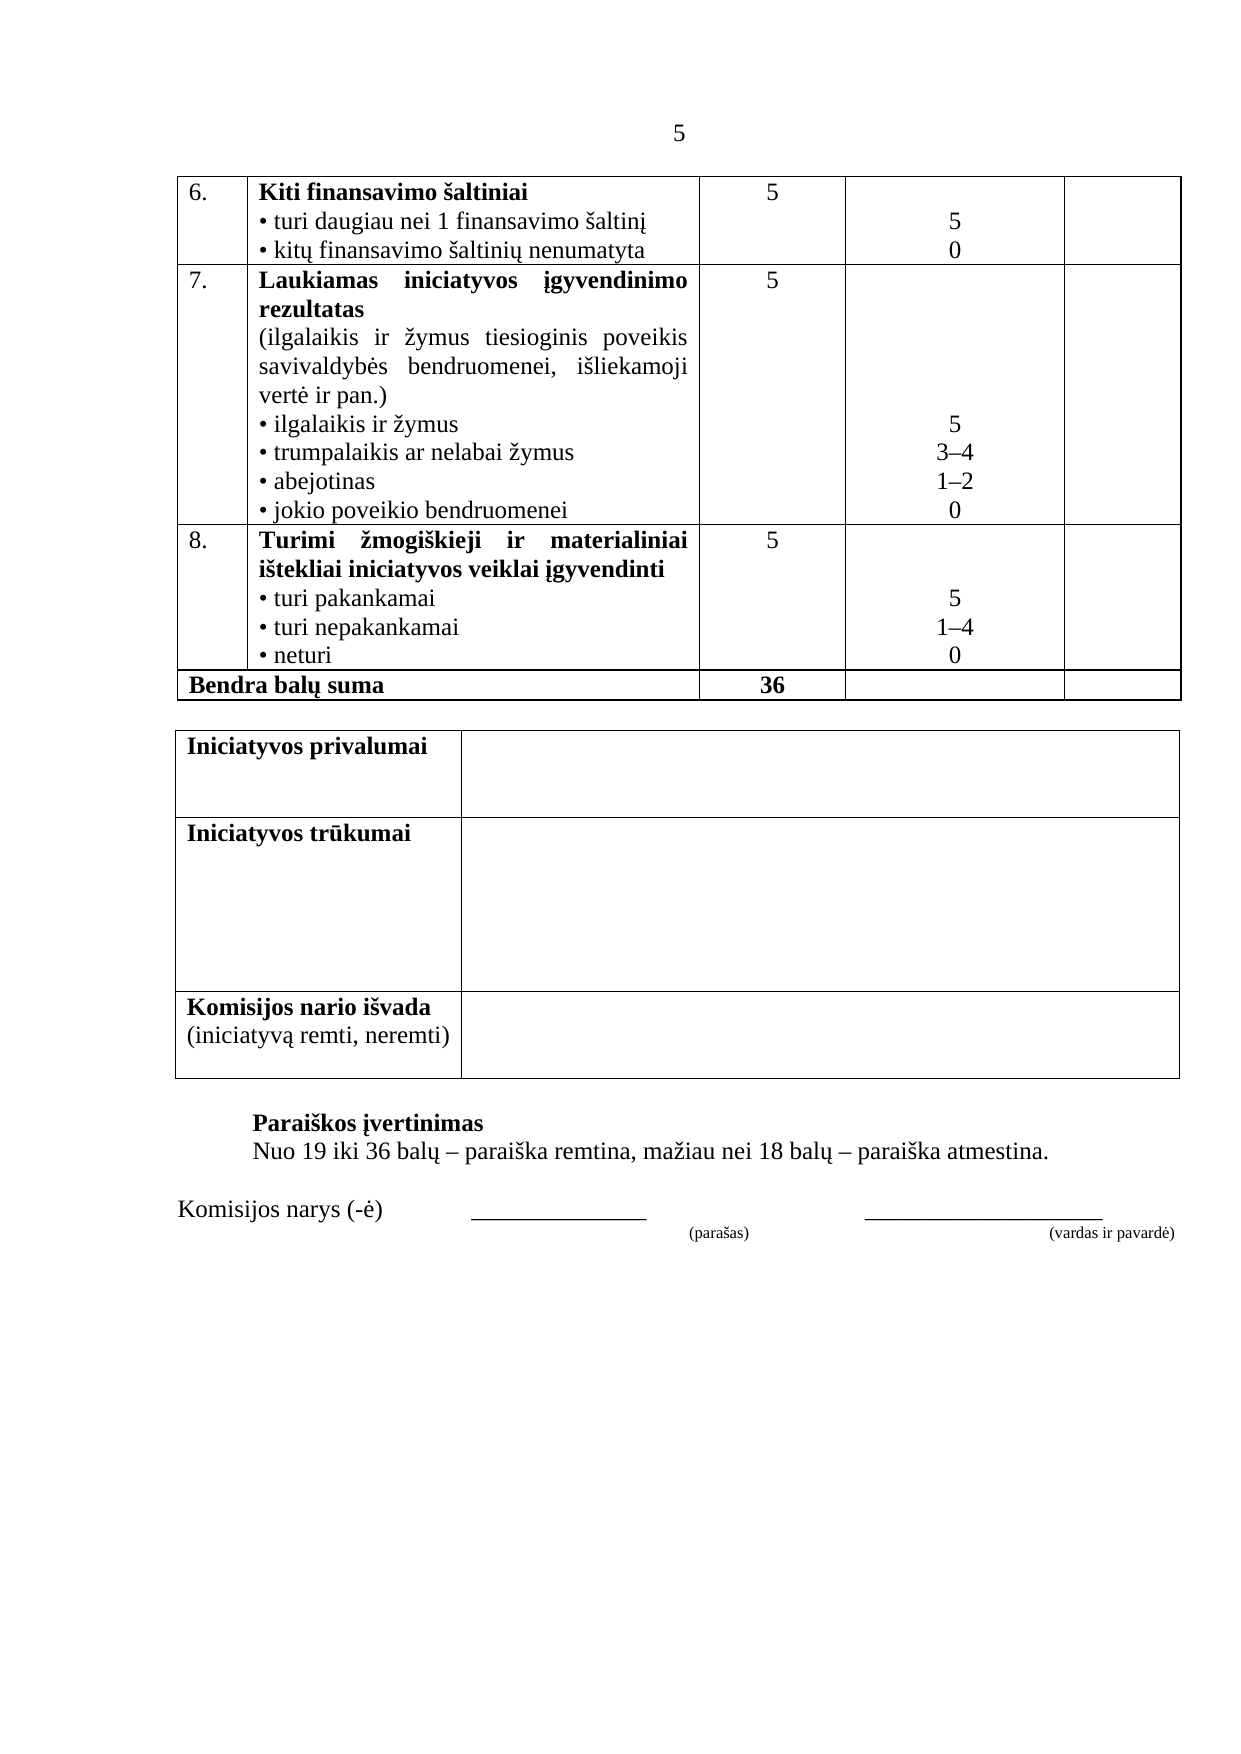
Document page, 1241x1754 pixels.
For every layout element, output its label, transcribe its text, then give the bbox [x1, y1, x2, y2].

table_cell 5 [700, 177, 845, 263]
table_cell 5 3–4 1–2 0 [846, 265, 1064, 524]
text Paraiškos įvertinimas [177, 1108, 1181, 1136]
table_cell 5 [700, 265, 845, 524]
table_cell 36 [700, 671, 845, 699]
table_cell [1065, 671, 1180, 699]
table_cell 5 0 [846, 177, 1064, 263]
table_cell 8. [178, 525, 247, 669]
text Nuo 19 iki 36 balų – paraiška remtina, mažiau nei 18 balų – paraiška atmestina. [177, 1136, 1181, 1165]
table_cell [1065, 265, 1180, 524]
table_header Iniciatyvos privalumai [176, 731, 461, 817]
table_cell 5 [700, 525, 845, 669]
table_header [462, 731, 1179, 817]
table_cell [462, 818, 1179, 991]
table_cell Komisijos nario išvada (iniciatyvą remti, neremti) [176, 992, 461, 1078]
text Komisijos narys (-ė) ______________ ___________________ [177, 1194, 1181, 1223]
table_cell 5 1–4 0 [846, 525, 1064, 669]
table_cell Kiti finansavimo šaltiniai • turi daugiau nei 1 finansavimo šaltinį • kitų finansavimo šaltinių nenumatyta [248, 177, 699, 263]
text (parašas) (vardas ir pavardė) [177, 1223, 1181, 1251]
table_cell Turimi žmogiškieji ir materialiniai ištekliai iniciatyvos veiklai įgyvendinti • turi pakankamai • turi nepakankamai • neturi [248, 525, 699, 669]
table_cell [462, 992, 1179, 1078]
table_cell [1065, 177, 1180, 263]
table_cell Laukiamas iniciatyvos įgyvendinimo rezultatas (ilgalaikis ir žymus tiesioginis poveikis savivaldybės bendruomenei, išliekamoji vertė ir pan.) • ilgalaikis ir žymus • trumpalaikis ar nelabai žymus • abejotinas • jokio poveikio bendruomenei [248, 265, 699, 524]
table_cell 6. [178, 177, 247, 263]
table_cell 7. [178, 265, 247, 524]
table_cell [1065, 525, 1180, 669]
table_cell [846, 671, 1064, 699]
table_cell Iniciatyvos trūkumai [176, 818, 461, 991]
table_cell Bendra balų suma [178, 671, 699, 699]
